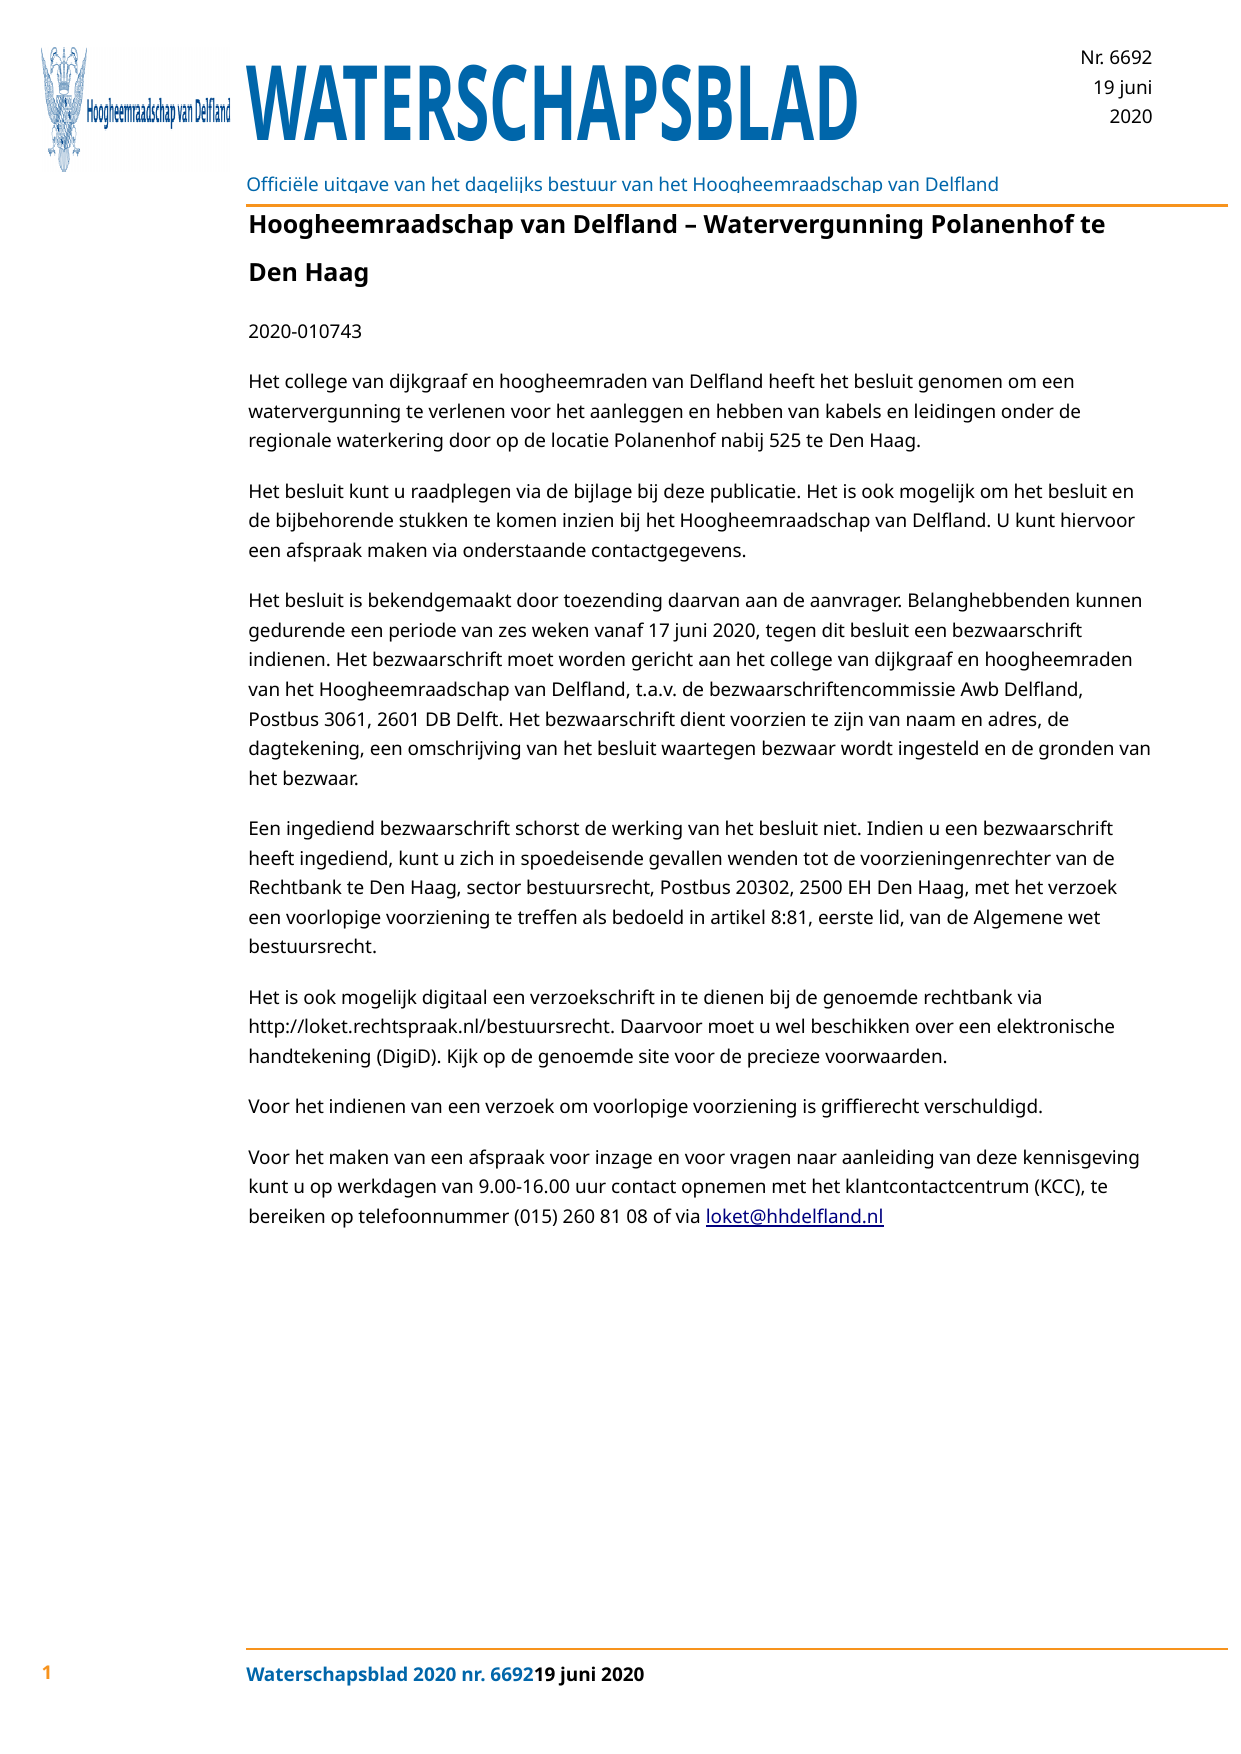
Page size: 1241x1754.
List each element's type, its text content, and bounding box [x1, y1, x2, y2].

text 2020-010743 [248, 318, 1152, 344]
text Voor het indienen van een verzoek om voorlopige voorziening is griffierecht verschuldigd. [248, 1094, 1152, 1119]
text Hoogheemraadschap van Delfland – Watervergunning Polanenhof te Den Haag [248, 207, 1152, 288]
text Voor het maken van een afspraak voor inzage en voor vragen naar aanleiding van deze kennisgeving kunt u op werkdagen van 9.00-16.00 uur contact opnemen met het klantcontactcentrum (KCC), te bereiken op telefoonnummer (015) 260 81 08 of via loket@hhdelfland.nl [248, 1144, 1152, 1229]
picture [41, 47, 231, 172]
text Het besluit kunt u raadplegen via de bijlage bij deze publicatie. Het is ook mogelijk om het besluit en de bijbehorende stukken te komen inzien bij het Hoogheemraadschap van Delfland. U kunt hiervoor een afspraak maken via onderstaande contactgegevens. [248, 478, 1152, 563]
text Het is ook mogelijk digitaal een verzoekschrift in te dienen bij de genoemde rechtbank via http://loket.rechtspraak.nl/bestuursrecht. Daarvoor moet u wel beschikken over een elektronische handtekening (DigiD). Kijk op de genoemde site voor de precieze voorwaarden. [248, 984, 1152, 1069]
text Een ingediend bezwaarschrift schorst de werking van het besluit niet. Indien u een bezwaarschrift heeft ingediend, kunt u zich in spoedeisende gevallen wenden tot de voorzieningenrechter van de Rechtbank te Den Haag, sector bestuursrecht, Postbus 20302, 2500 EH Den Haag, met het verzoek een voorlopige voorziening te treffen als bedoeld in artikel 8:81, eerste lid, van de Algemene wet bestuursrecht. [248, 815, 1152, 959]
text Het college van dijkgraaf en hoogheemraden van Delfland heeft het besluit genomen om een watervergunning te verlenen voor het aanleggen en hebben van kabels en leidingen onder de regionale waterkering door op de locatie Polanenhof nabij 525 te Den Haag. [248, 368, 1152, 453]
text Het besluit is bekendgemaakt door toezending daarvan aan de aanvrager. Belanghebbenden kunnen gedurende een periode van zes weken vanaf 17 juni 2020, tegen dit besluit een bezwaarschrift indienen. Het bezwaarschrift moet worden gericht aan het college van dijkgraaf en hoogheemraden van het Hoogheemraadschap van Delfland, t.a.v. de bezwaarschriftencommissie Awb Delfland, Postbus 3061, 2601 DB Delft. Het bezwaarschrift dient voorzien te zijn van naam en adres, de dagtekening, een omschrijving van het besluit waartegen bezwaar wordt ingesteld en de gronden van het bezwaar. [248, 587, 1152, 791]
